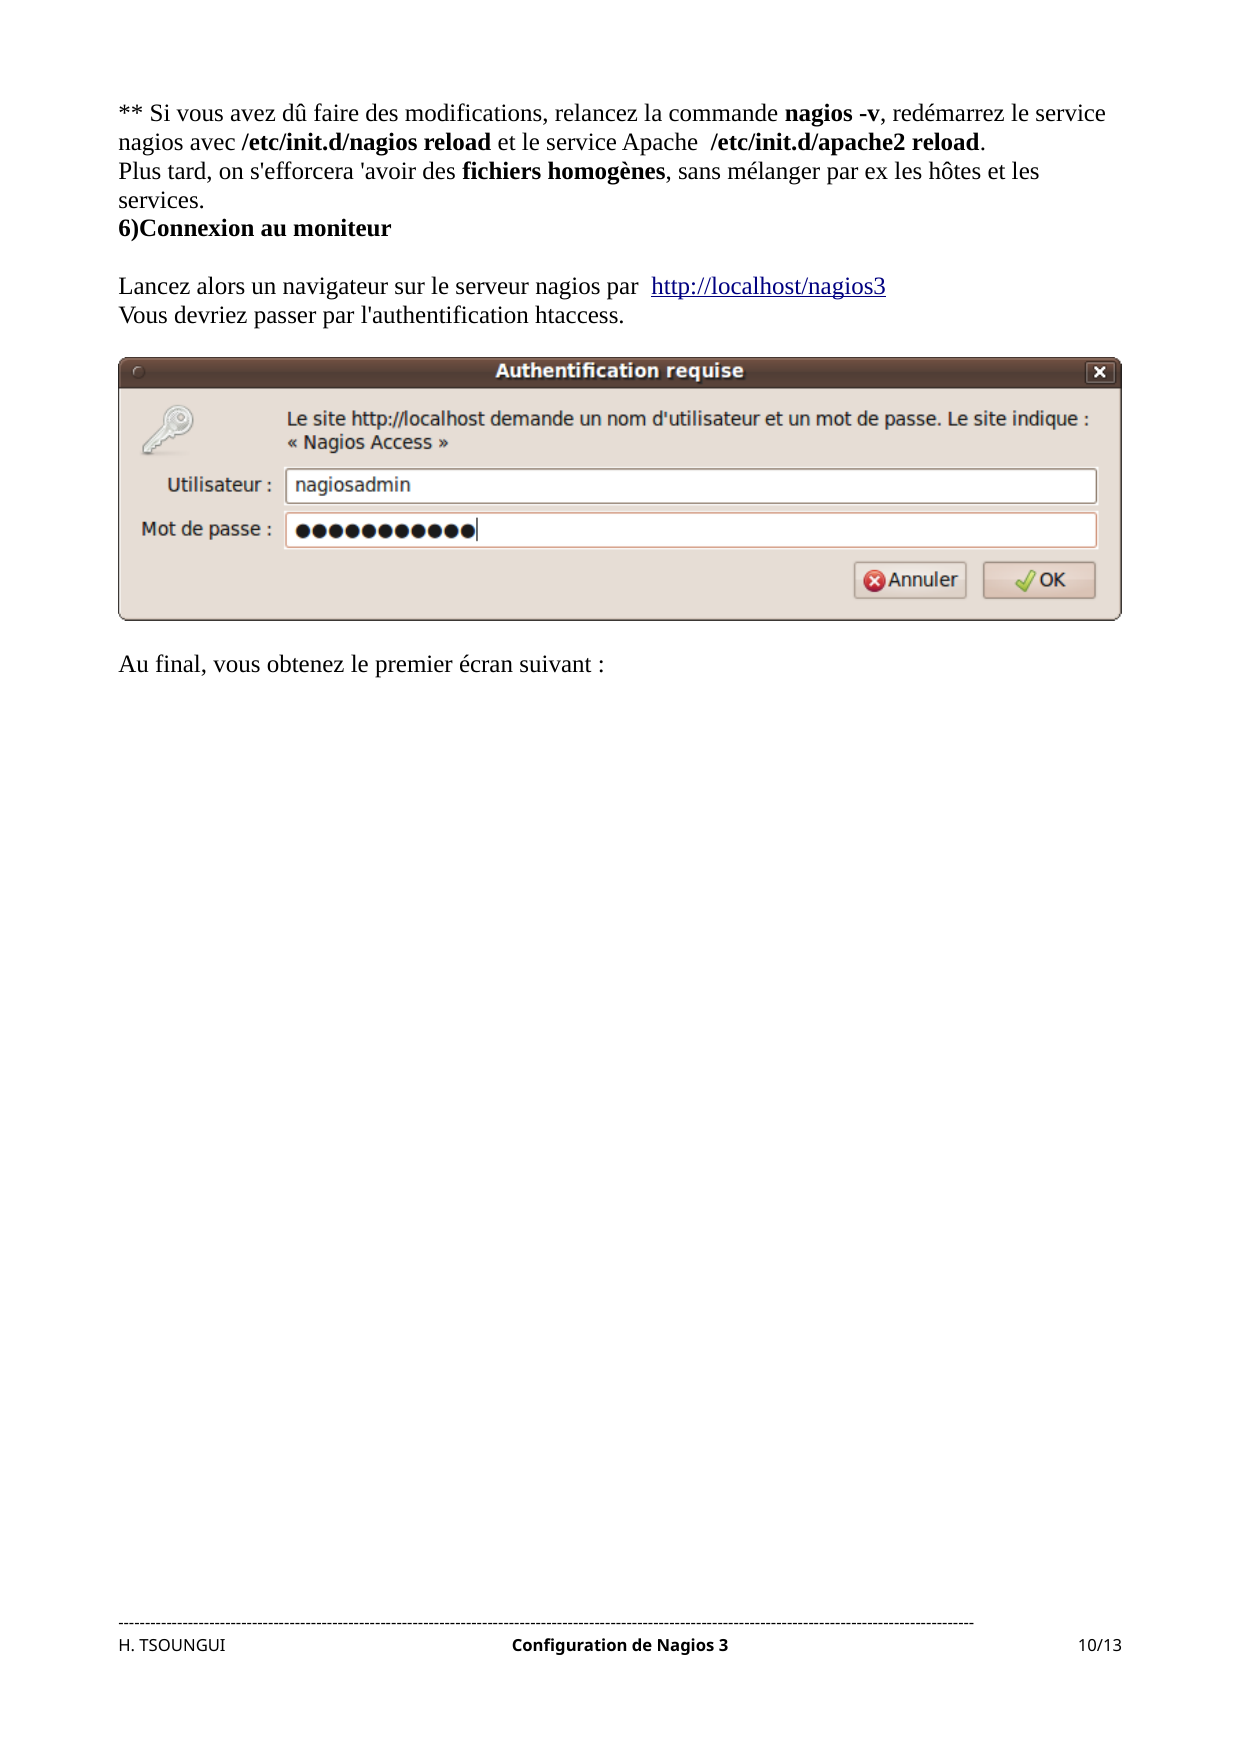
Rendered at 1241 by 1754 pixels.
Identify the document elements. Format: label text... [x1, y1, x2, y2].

text Au final, vous obtenez le premier écran suivant : [118, 649, 1122, 678]
text Plus tard, on s'efforcera 'avoir des fichiers homogènes, sans mélanger par ex les hôtes et les services. [118, 156, 1122, 213]
picture [118, 357, 1122, 621]
text ** Si vous avez dû faire des modifications, relancez la commande nagios -v, redémarrez le service nagios avec /etc/init.d/nagios reload et le service Apache /etc/init.d/apache2 reload. [118, 98, 1122, 156]
text Vous devriez passer par l'authentification htaccess. [118, 300, 1122, 328]
text Lancez alors un navigateur sur le serveur nagios par http://localhost/nagios3 [118, 271, 1122, 300]
text 6)Connexion au moniteur [118, 213, 1122, 242]
